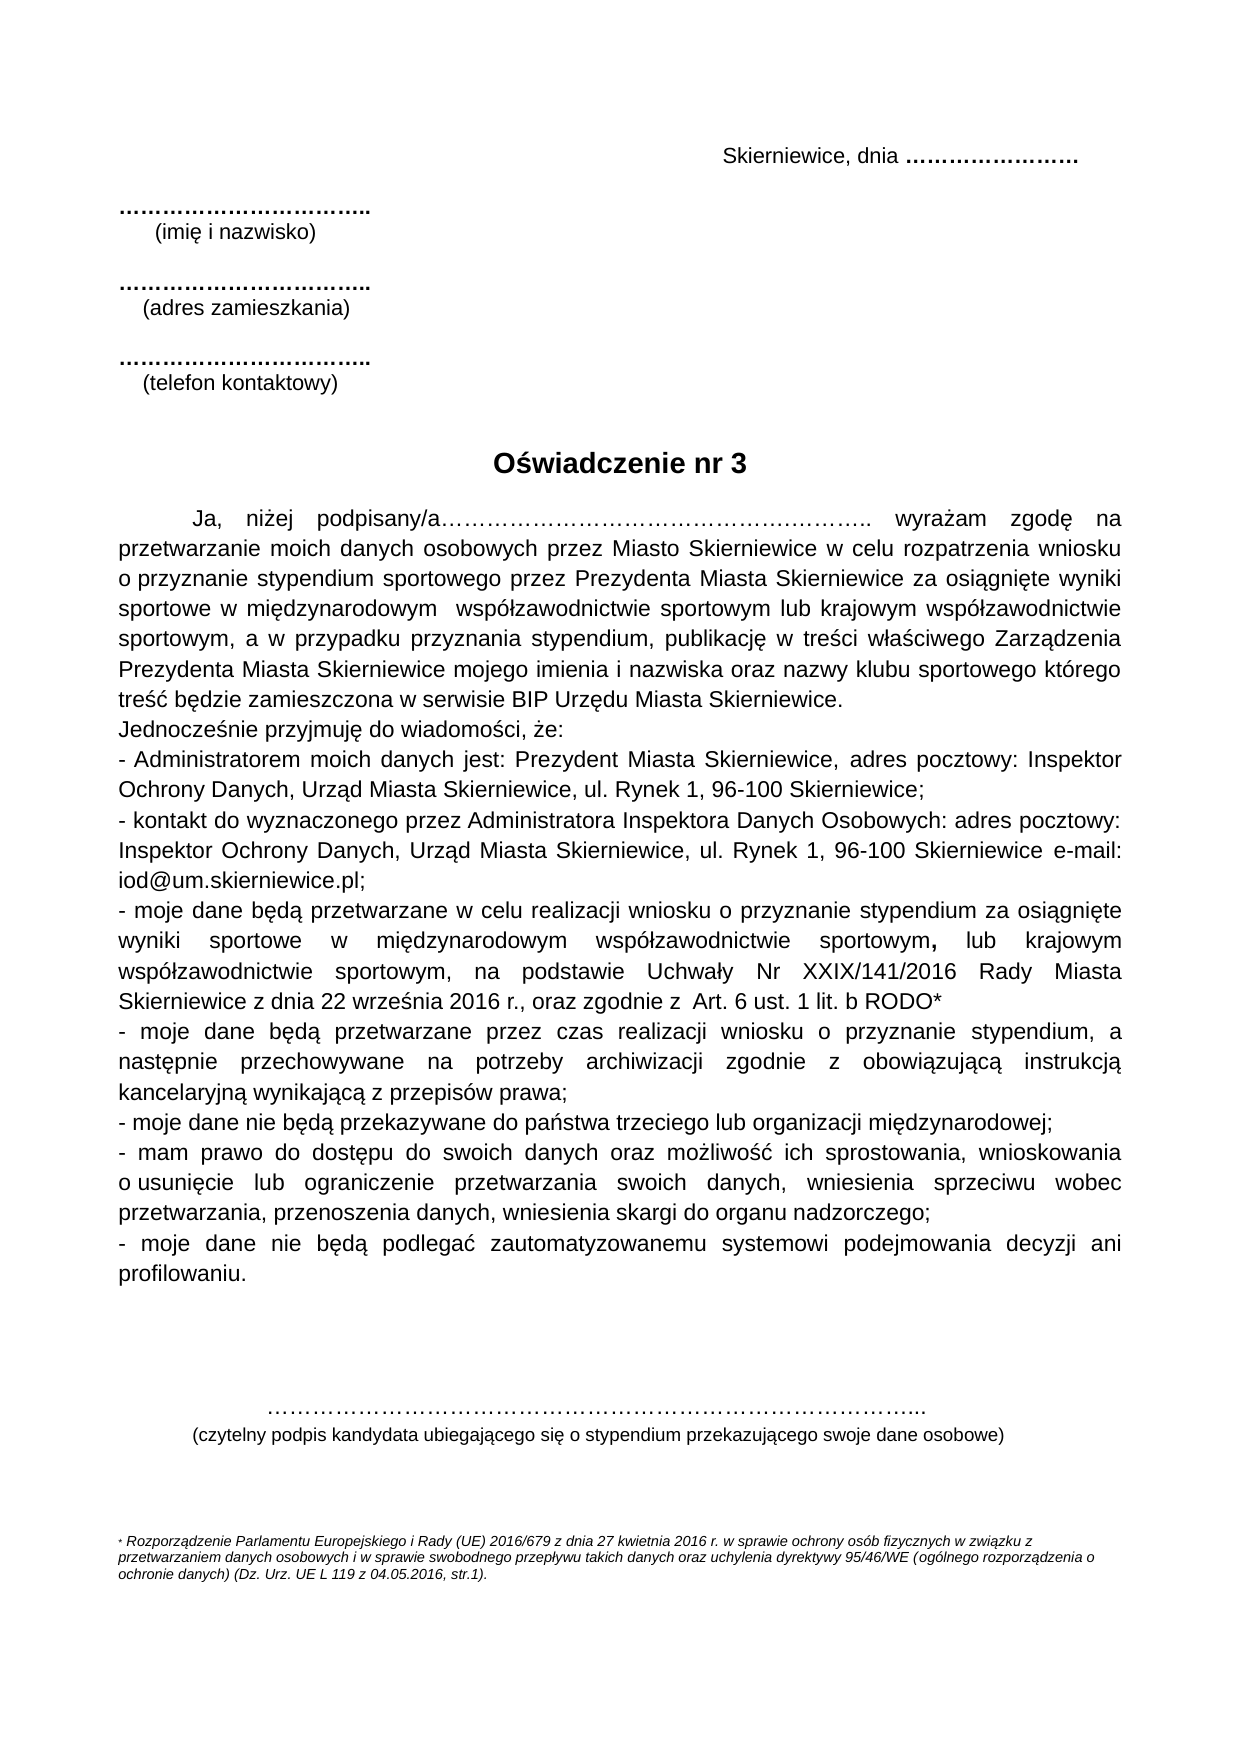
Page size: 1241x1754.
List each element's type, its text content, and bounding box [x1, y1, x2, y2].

text (imię i nazwisko) [118, 219, 1122, 244]
text * Rozporządzenie Parlamentu Europejskiego i Rady (UE) 2016/679 z dnia 27 kwietnia 2016 r. w sprawie ochrony osób fizycznych w związku z przetwarzaniem danych osobowych i w sprawie swobodnego przepływu takich danych oraz uchylenia dyrektywy 95/46/WE (ogólnego rozporządzenia o ochronie danych) (Dz. Urz. UE L 119 z 04.05.2016, str.1). [118, 1532, 1122, 1583]
text - moje dane nie będą przekazywane do państwa trzeciego lub organizacji międzynarodowej; [118, 1109, 1122, 1135]
text …………………………….. [118, 194, 1122, 219]
text …………………………………………………………………………... (czytelny podpis kandydata ubiegającego się o stypendium przekazującego swoje dane osobowe) [118, 1393, 1122, 1446]
text (telefon kontaktowy) [118, 370, 1122, 395]
text - mam prawo do dostępu do swoich danych oraz możliwość ich sprostowania, wnioskowania o usunięcie lub ograniczenie przetwarzania swoich danych, wniesienia sprzeciwu wobec przetwarzania, przenoszenia danych, wniesienia skargi do organu nadzorczego; [118, 1139, 1122, 1226]
text - kontakt do wyznaczonego przez Administratora Inspektora Danych Osobowych: adres pocztowy: Inspektor Ochrony Danych, Urząd Miasta Skierniewice, ul. Rynek 1, 96-100 Skierniewice e-mail: iod@um.skierniewice.pl; [118, 807, 1122, 893]
text Ja, niżej podpisany/a……………………………………….……….. wyrażam zgodę na przetwarzanie moich danych osobowych przez Miasto Skierniewice w celu rozpatrzenia wniosku o przyznanie stypendium sportowego przez Prezydenta Miasta Skierniewice za osiągnięte wyniki sportowe w międzynarodowym współzawodnictwie sportowym lub krajowym współzawodnictwie sportowym, a w przypadku przyznania stypendium, publikację w treści właściwego Zarządzenia Prezydenta Miasta Skierniewice mojego imienia i nazwiska oraz nazwy klubu sportowego którego treść będzie zamieszczona w serwisie BIP Urzędu Miasta Skierniewice. [118, 504, 1122, 712]
text - moje dane będą przetwarzane w celu realizacji wniosku o przyznanie stypendium za osiągnięte wyniki sportowe w międzynarodowym współzawodnictwie sportowym, lub krajowym współzawodnictwie sportowym, na podstawie Uchwały Nr XXIX/141/2016 Rady Miasta Skierniewice z dnia 22 września 2016 r., oraz zgodnie z Art. 6 ust. 1 lit. b RODO* [118, 897, 1122, 1014]
text - moje dane będą przetwarzane przez czas realizacji wniosku o przyznanie stypendium, a następnie przechowywane na potrzeby archiwizacji zgodnie z obowiązującą instrukcją kancelaryjną wynikającą z przepisów prawa; [118, 1018, 1122, 1105]
text (adres zamieszkania) [118, 294, 1122, 320]
text Skierniewice, dnia …………………… [118, 143, 1122, 168]
text Jednocześnie przyjmuję do wiadomości, że: [118, 716, 1122, 742]
text - Administratorem moich danych jest: Prezydent Miasta Skierniewice, adres pocztowy: Inspektor Ochrony Danych, Urząd Miasta Skierniewice, ul. Rynek 1, 96-100 Skierniewice; [118, 746, 1122, 803]
text …………………………….. [118, 269, 1122, 294]
text …………………………….. [118, 345, 1122, 370]
text - moje dane nie będą podlegać zautomatyzowanemu systemowi podejmowania decyzji ani profilowaniu. [118, 1229, 1122, 1286]
text Oświadczenie nr 3 [118, 446, 1122, 479]
